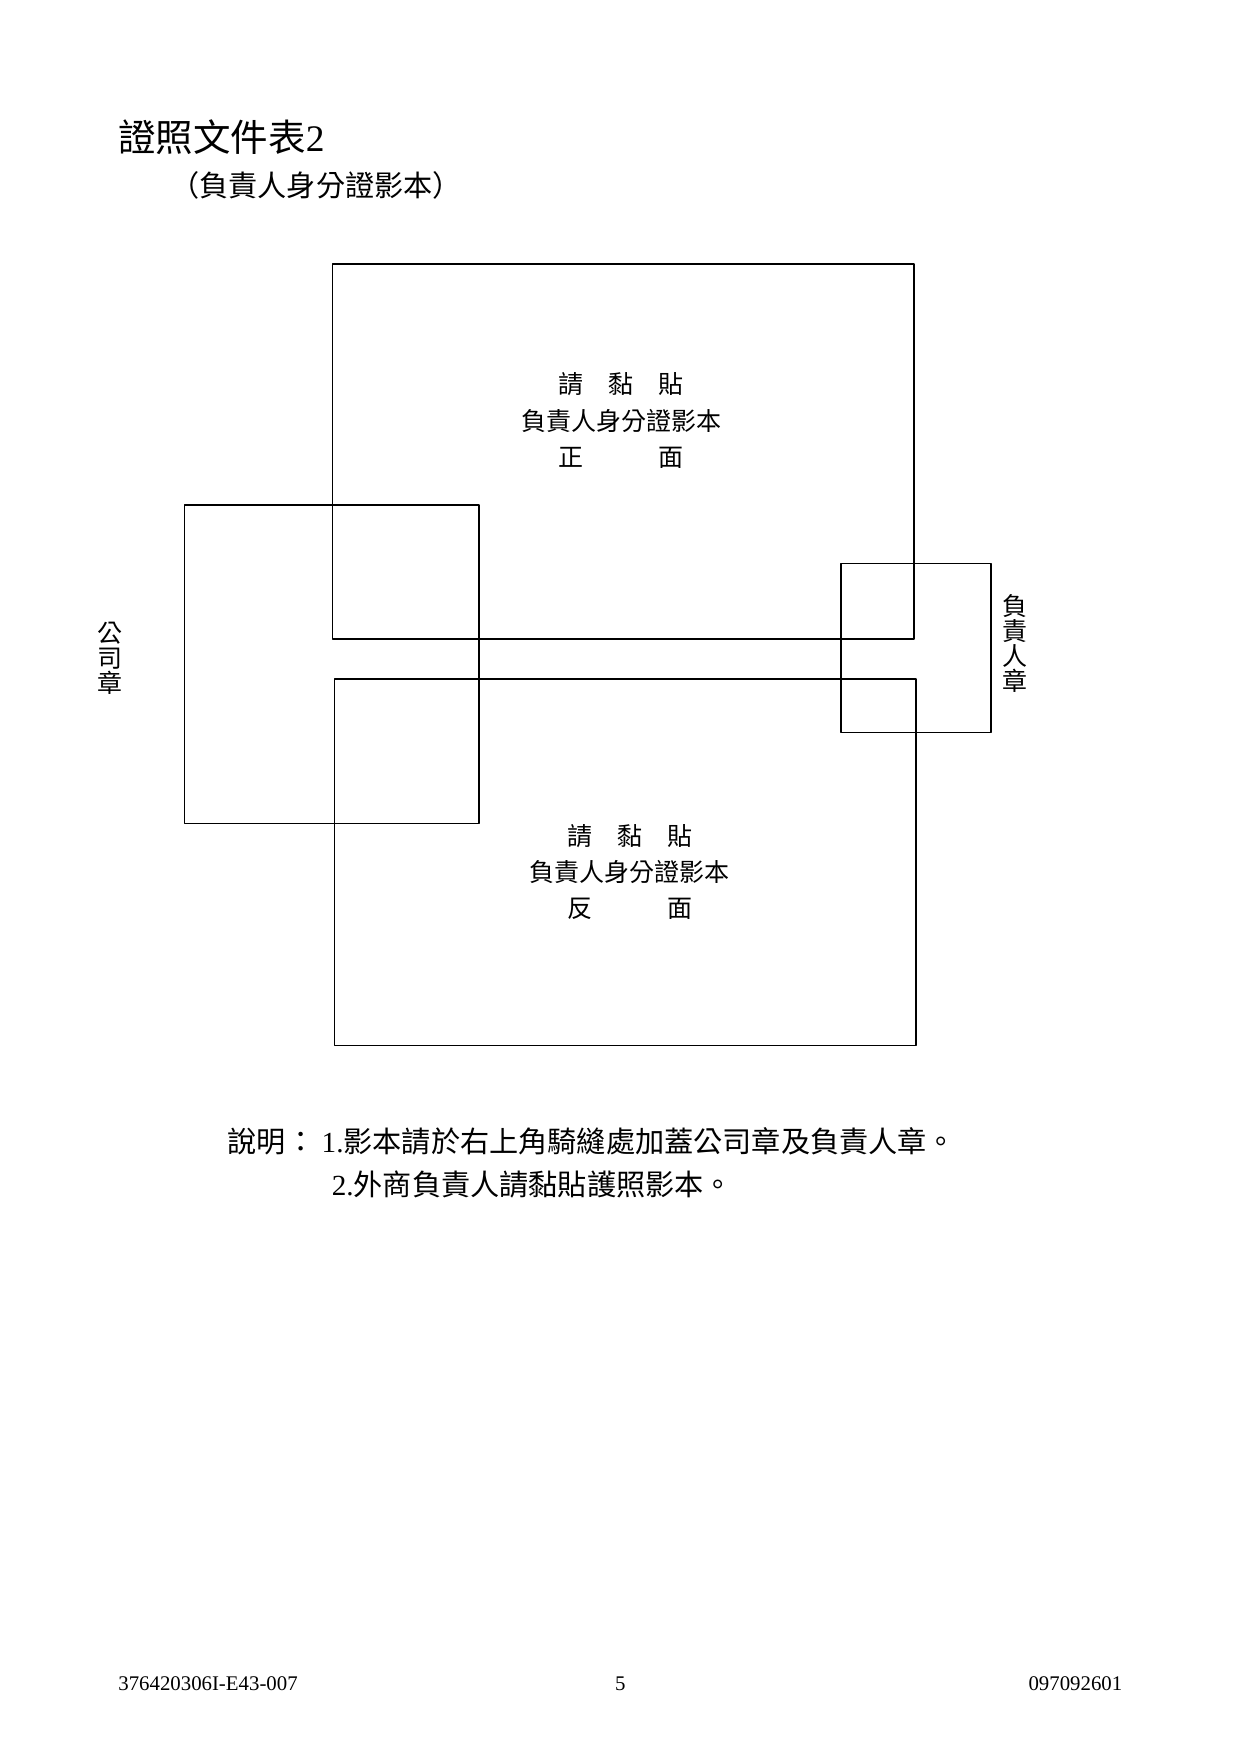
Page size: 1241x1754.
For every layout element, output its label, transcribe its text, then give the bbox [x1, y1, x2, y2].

text 證照文件表2 [118, 108, 1122, 162]
picture [220, 1095, 1196, 1227]
text （負責人身分證影本） [118, 162, 1122, 205]
